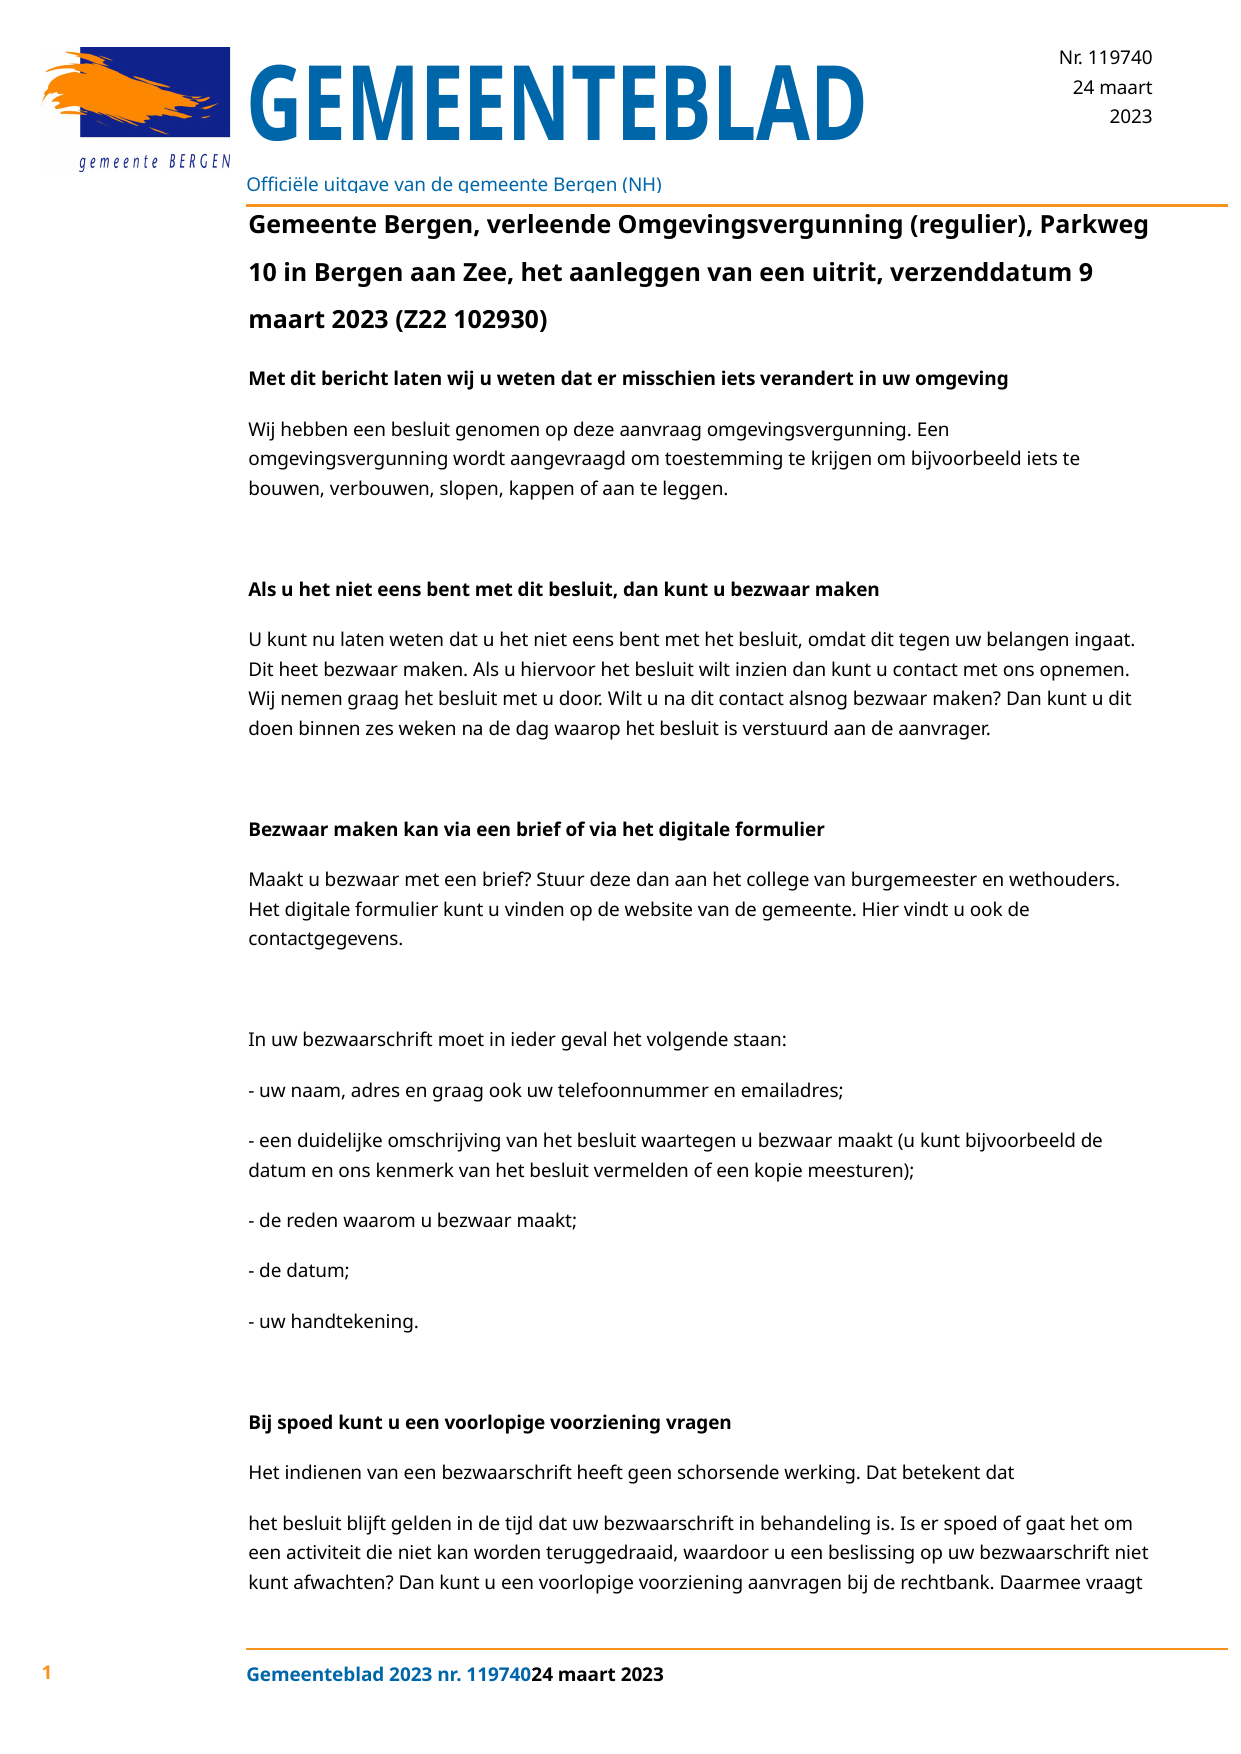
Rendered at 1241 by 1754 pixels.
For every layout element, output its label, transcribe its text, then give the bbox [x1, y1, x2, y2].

text - de datum; [248, 1258, 1152, 1283]
text Bezwaar maken kan via een brief of via het digitale formulier [248, 816, 1152, 842]
text - uw naam, adres en graag ook uw telefoonnummer en emailadres; [248, 1077, 1152, 1102]
text Wij hebben een besluit genomen op deze aanvraag omgevingsvergunning. Een omgevingsvergunning wordt aangevraagd om toestemming te krijgen om bijvoorbeeld iets te bouwen, verbouwen, slopen, kappen of aan te leggen. [248, 416, 1152, 501]
text - de reden waarom u bezwaar maakt; [248, 1207, 1152, 1233]
text - een duidelijke omschrijving van het besluit waartegen u bezwaar maakt (u kunt bijvoorbeeld de datum en ons kenmerk van het besluit vermelden of een kopie meesturen); [248, 1127, 1152, 1182]
text In uw bezwaarschrift moet in ieder geval het volgende staan: [248, 1026, 1152, 1052]
text Het indienen van een bezwaarschrift heeft geen schorsende werking. Dat betekent dat [248, 1459, 1152, 1485]
picture [41, 47, 231, 172]
text Maakt u bezwaar met een brief? Stuur deze dan aan het college van burgemeester en wethouders. Het digitale formulier kunt u vinden op de website van de gemeente. Hier vindt u ook de contactgegevens. [248, 866, 1152, 951]
text Bij spoed kunt u een voorlopige voorziening vragen [248, 1409, 1152, 1434]
text - uw handtekening. [248, 1308, 1152, 1334]
text Gemeente Bergen, verleende Omgevingsvergunning (regulier), Parkweg 10 in Bergen aan Zee, het aanleggen van een uitrit, verzenddatum 9 maart 2023 (Z22 102930) [248, 207, 1152, 336]
text het besluit blijft gelden in de tijd dat uw bezwaarschrift in behandeling is. Is er spoed of gaat het om een activiteit die niet kan worden teruggedraaid, waardoor u een beslissing op uw bezwaarschrift niet kunt afwachten? Dan kunt u een voorlopige voorziening aanvragen bij de rechtbank. Daarmee vraagt [248, 1510, 1152, 1594]
text U kunt nu laten weten dat u het niet eens bent met het besluit, omdat dit tegen uw belangen ingaat. Dit heet bezwaar maken. Als u hiervoor het besluit wilt inzien dan kunt u contact met ons opnemen. Wij nemen graag het besluit met u door. Wilt u na dit contact alsnog bezwaar maken? Dan kunt u dit doen binnen zes weken na de dag waarop het besluit is verstuurd aan de aanvrager. [248, 626, 1152, 741]
text Met dit bericht laten wij u weten dat er misschien iets verandert in uw omgeving [248, 366, 1152, 391]
text Als u het niet eens bent met dit besluit, dan kunt u bezwaar maken [248, 576, 1152, 602]
